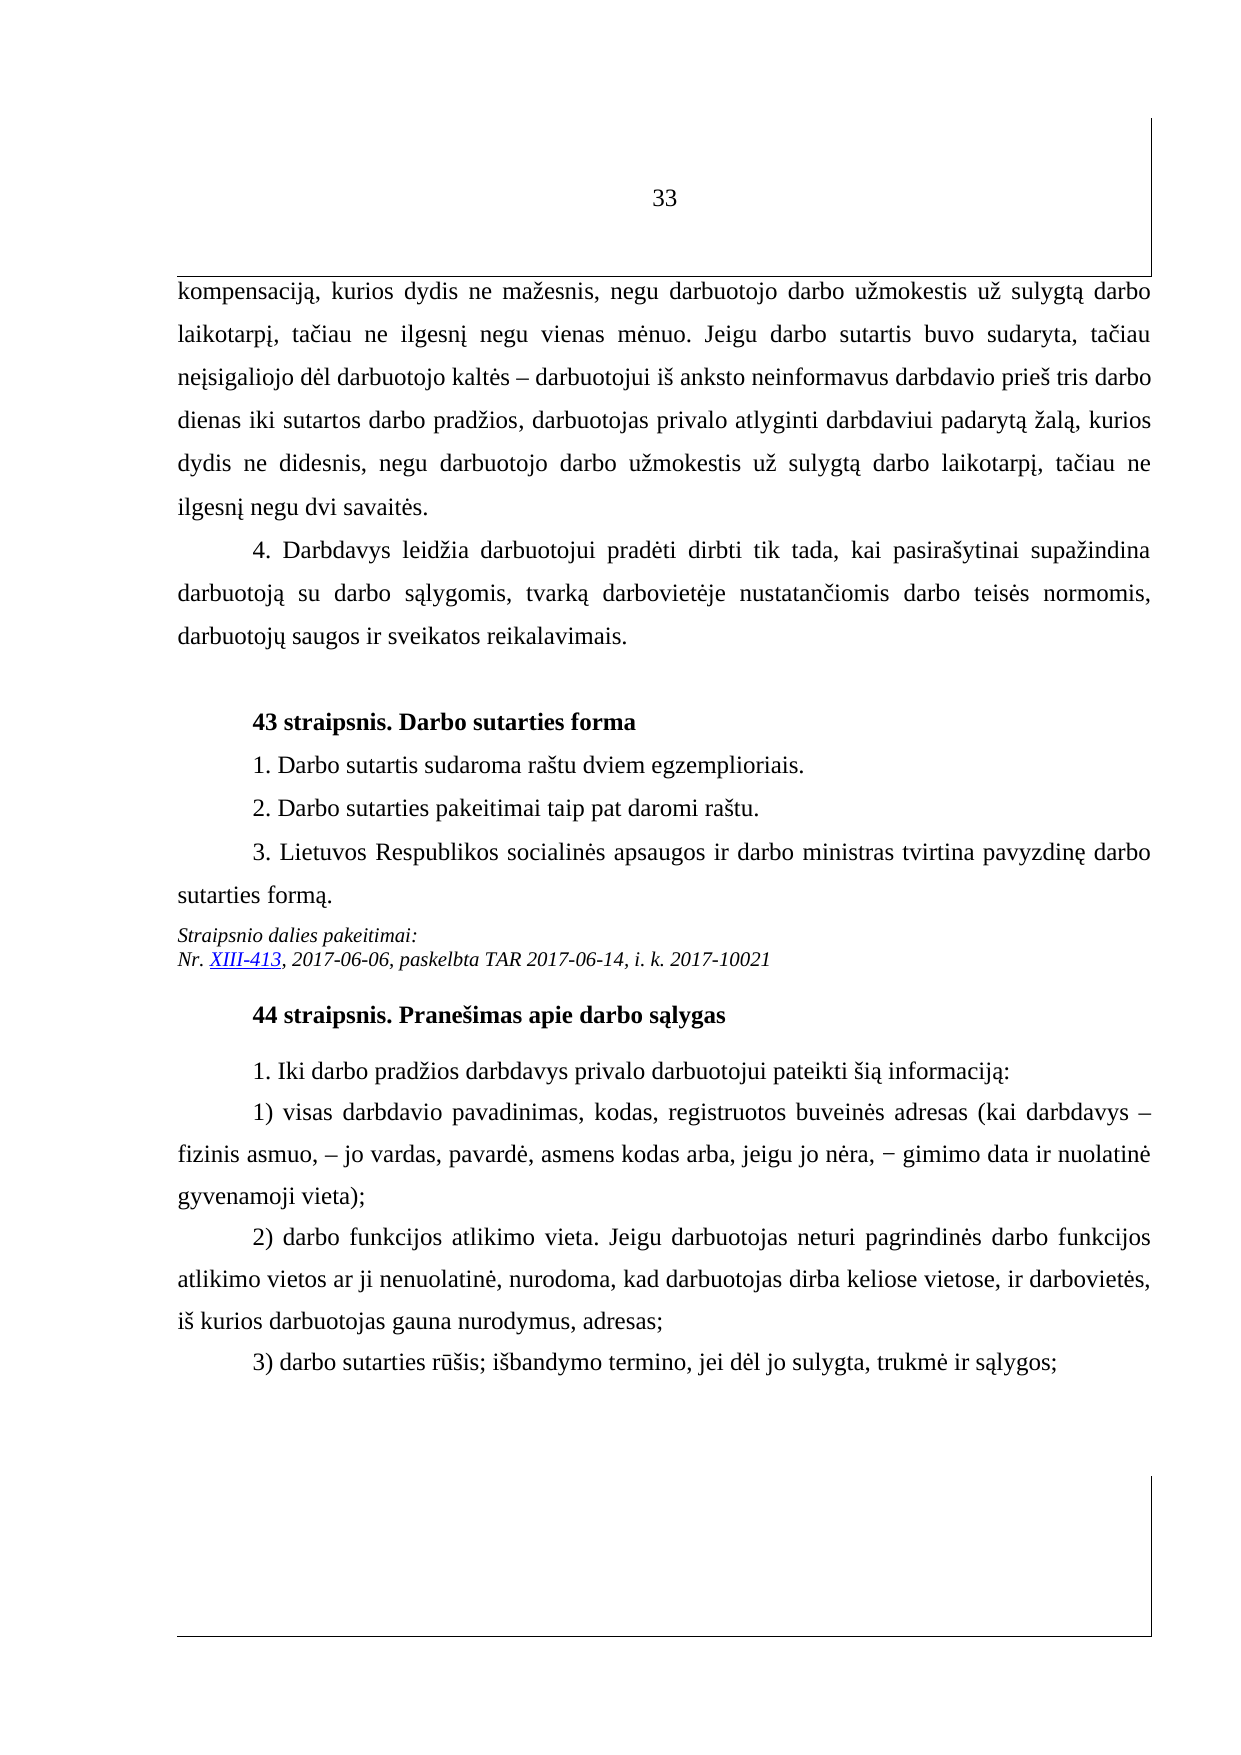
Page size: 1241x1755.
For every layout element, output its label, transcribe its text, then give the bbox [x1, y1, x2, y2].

text 2) darbo funkcijos atlikimo vieta. Jeigu darbuotojas neturi pagrindinės darbo funkcijos atlikimo vietos ar ji nenuolatinė, nurodoma, kad darbuotojas dirba keliose vietose, ir darbovietės, iš kurios darbuotojas gauna nurodymus, adresas; [177, 1209, 1152, 1334]
text 4. Darbdavys leidžia darbuotojui pradėti dirbti tik tada, kai pasirašytinai supažindina darbuotoją su darbo sąlygomis, tvarką darbovietėje nustatančiomis darbo teisės normomis, darbuotojų saugos ir sveikatos reikalavimais. [177, 535, 1152, 650]
text 1. Iki darbo pradžios darbdavys privalo darbuotojui pateikti šią informaciją: [177, 1043, 1152, 1084]
text Straipsnio dalies pakeitimai: [177, 923, 1152, 947]
text 1) visas darbdavio pavadinimas, kodas, registruotos buveinės adresas (kai darbdavys – fizinis asmuo, – jo vardas, pavardė, asmens kodas arba, jeigu jo nėra, − gimimo data ir nuolatinė gyvenamoji vieta); [177, 1084, 1152, 1209]
subtitle 43 straipsnis. Darbo sutarties forma [177, 707, 1152, 736]
text 3. Lietuvos Respublikos socialinės apsaugos ir darbo ministras tvirtina pavyzdinę darbo sutarties formą. [177, 837, 1152, 908]
subtitle 44 straipsnis. Pranešimas apie darbo sąlygas [177, 1000, 1152, 1028]
text Nr. XIII-413, 2017-06-06, paskelbta TAR 2017-06-14, i. k. 2017-10021 [177, 947, 1152, 971]
text 3) darbo sutarties rūšis; išbandymo termino, jei dėl jo sulygta, trukmė ir sąlygos; [177, 1334, 1152, 1376]
text 1. Darbo sutartis sudaroma raštu dviem egzemplioriais. [177, 750, 1152, 779]
text 2. Darbo sutarties pakeitimai taip pat daromi raštu. [177, 793, 1152, 822]
text kompensaciją, kurios dydis ne mažesnis, negu darbuotojo darbo užmokestis už sulygtą darbo laikotarpį, tačiau ne ilgesnį negu vienas mėnuo. Jeigu darbo sutartis buvo sudaryta, tačiau neįsigaliojo dėl darbuotojo kaltės – darbuotojui iš anksto neinformavus darbdavio prieš tris darbo dienas iki sutartos darbo pradžios, darbuotojas privalo atlyginti darbdaviui padarytą žalą, kurios dydis ne didesnis, negu darbuotojo darbo užmokestis už sulygtą darbo laikotarpį, tačiau ne ilgesnį negu dvi savaitės. [177, 276, 1152, 520]
